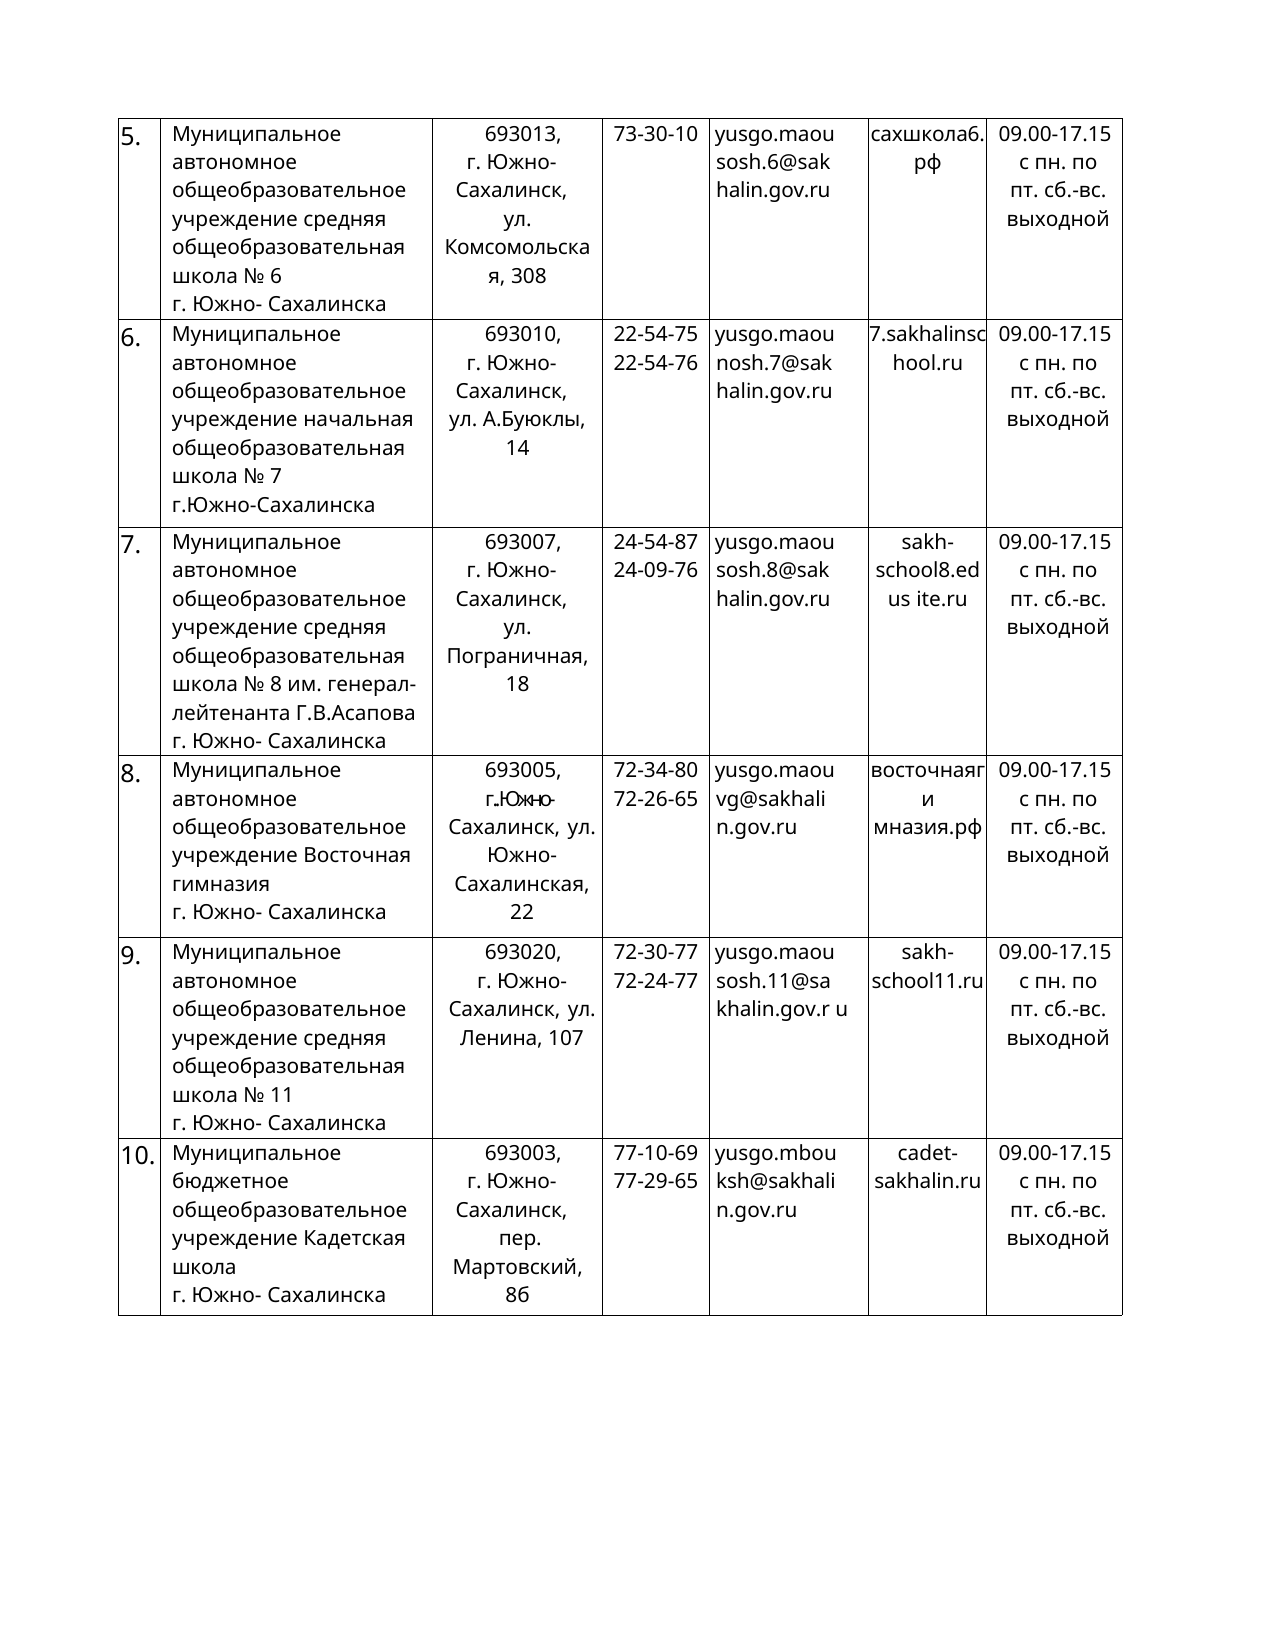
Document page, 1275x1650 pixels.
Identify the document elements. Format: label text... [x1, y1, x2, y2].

table_cell [119, 528, 160, 755]
table_cell Муниципальное автономное общеобразовательное учреждение Восточная гимназия г. Южно- Сахалинска [161, 756, 432, 937]
table_cell [119, 756, 160, 937]
table_cell 09.00-17.15 с пн. по пт. сб.-вс. выходной [987, 528, 1122, 755]
table_cell yusgo.mbou ksh@sakhali n.gov.ru [710, 1139, 868, 1315]
table_cell 09.00-17.15 с пн. по пт. сб.-вс. выходной [987, 119, 1122, 319]
table_cell восточнаяги мназия.рф [869, 756, 986, 937]
table_cell sakh- school8.edus ite.ru [869, 528, 986, 755]
table_cell yusgo.maou vg@sakhali n.gov.ru [710, 756, 868, 937]
table_cell 693007, г. Южно-Сахалинск, ул. Пограничная, 18 [433, 528, 602, 755]
table_cell yusgo.maou nosh.7@sak halin.gov.ru [710, 320, 868, 527]
table_cell 7.sakhalinsc hool.ru [869, 320, 986, 527]
table_cell Муниципальное автономное общеобразовательное учреждение средняя общеобразовательная школа № 8 им. генерал-лейтенанта Г.В.Асапова г. Южно- Сахалинска [161, 528, 432, 755]
table_cell 693020, г. Южно-Сахалинск, ул. Ленина, 107 [433, 938, 602, 1137]
table_cell 693005, г .. Южно-Сахалинск, ул. Южно- Сахалинская, 22 [433, 756, 602, 937]
table_cell [119, 938, 160, 1137]
table_cell 09.00-17.15 с пн. по пт. сб.-вс. выходной [987, 320, 1122, 527]
table_cell 09.00-17.15 с пн. по пт. сб.-вс. выходной [987, 938, 1122, 1137]
table_cell 24-54-87 24-09-76 [603, 528, 709, 755]
table_cell 72-30-77 72-24-77 [603, 938, 709, 1137]
table_cell [119, 119, 160, 319]
table_cell 22-54-75 22-54-76 [603, 320, 709, 527]
table_cell cadet- sakhalin.ru [869, 1139, 986, 1315]
table_cell 77-10-69 77-29-65 [603, 1139, 709, 1315]
table_cell [119, 320, 160, 527]
table_cell 73-30-10 [603, 119, 709, 319]
table_cell sakh- school11.ru [869, 938, 986, 1137]
table_cell yusgo.maou sosh.6@sak halin.gov.ru [710, 119, 868, 319]
table_cell 693013, г. Южно- Сахалинск, ул. Комсомольская, 308 [433, 119, 602, 319]
table_cell [119, 1139, 160, 1315]
table_cell Муниципальное автономное общеобразовательное учреждение начальная общеобразовательная школа № 7 г.Южно-Сахалинска [161, 320, 432, 527]
table_cell 09.00-17.15 с пн. по пт. сб.-вс. выходной [987, 756, 1122, 937]
table_cell yusgo.maou sosh.11@sa khalin.gov.r u [710, 938, 868, 1137]
table_cell Муниципальное автономное общеобразовательное учреждение средняя общеобразовательная школа № 6 г. Южно- Сахалинска [161, 119, 432, 319]
table_cell yusgo.maou sosh.8@sak halin.gov.ru [710, 528, 868, 755]
table_cell 72-34-80 72-26-65 [603, 756, 709, 937]
table_cell 693010, г. Южно- Сахалинск, ул. А.Буюклы, 14 [433, 320, 602, 527]
table_cell сахшкола6. рф [869, 119, 986, 319]
table_cell Муниципальное бюджетное общеобразовательное учреждение Кадетская школа г. Южно- Сахалинска [161, 1139, 432, 1315]
table_cell 09.00-17.15 с пн. по пт. сб.-вс. выходной [987, 1139, 1122, 1315]
table_cell Муниципальное автономное общеобразовательное учреждение средняя общеобразовательная школа № 11 г. Южно- Сахалинска [161, 938, 432, 1137]
table_cell 693003, г. Южно-Сахалинск, пер. Мартовский, 8б [433, 1139, 602, 1315]
